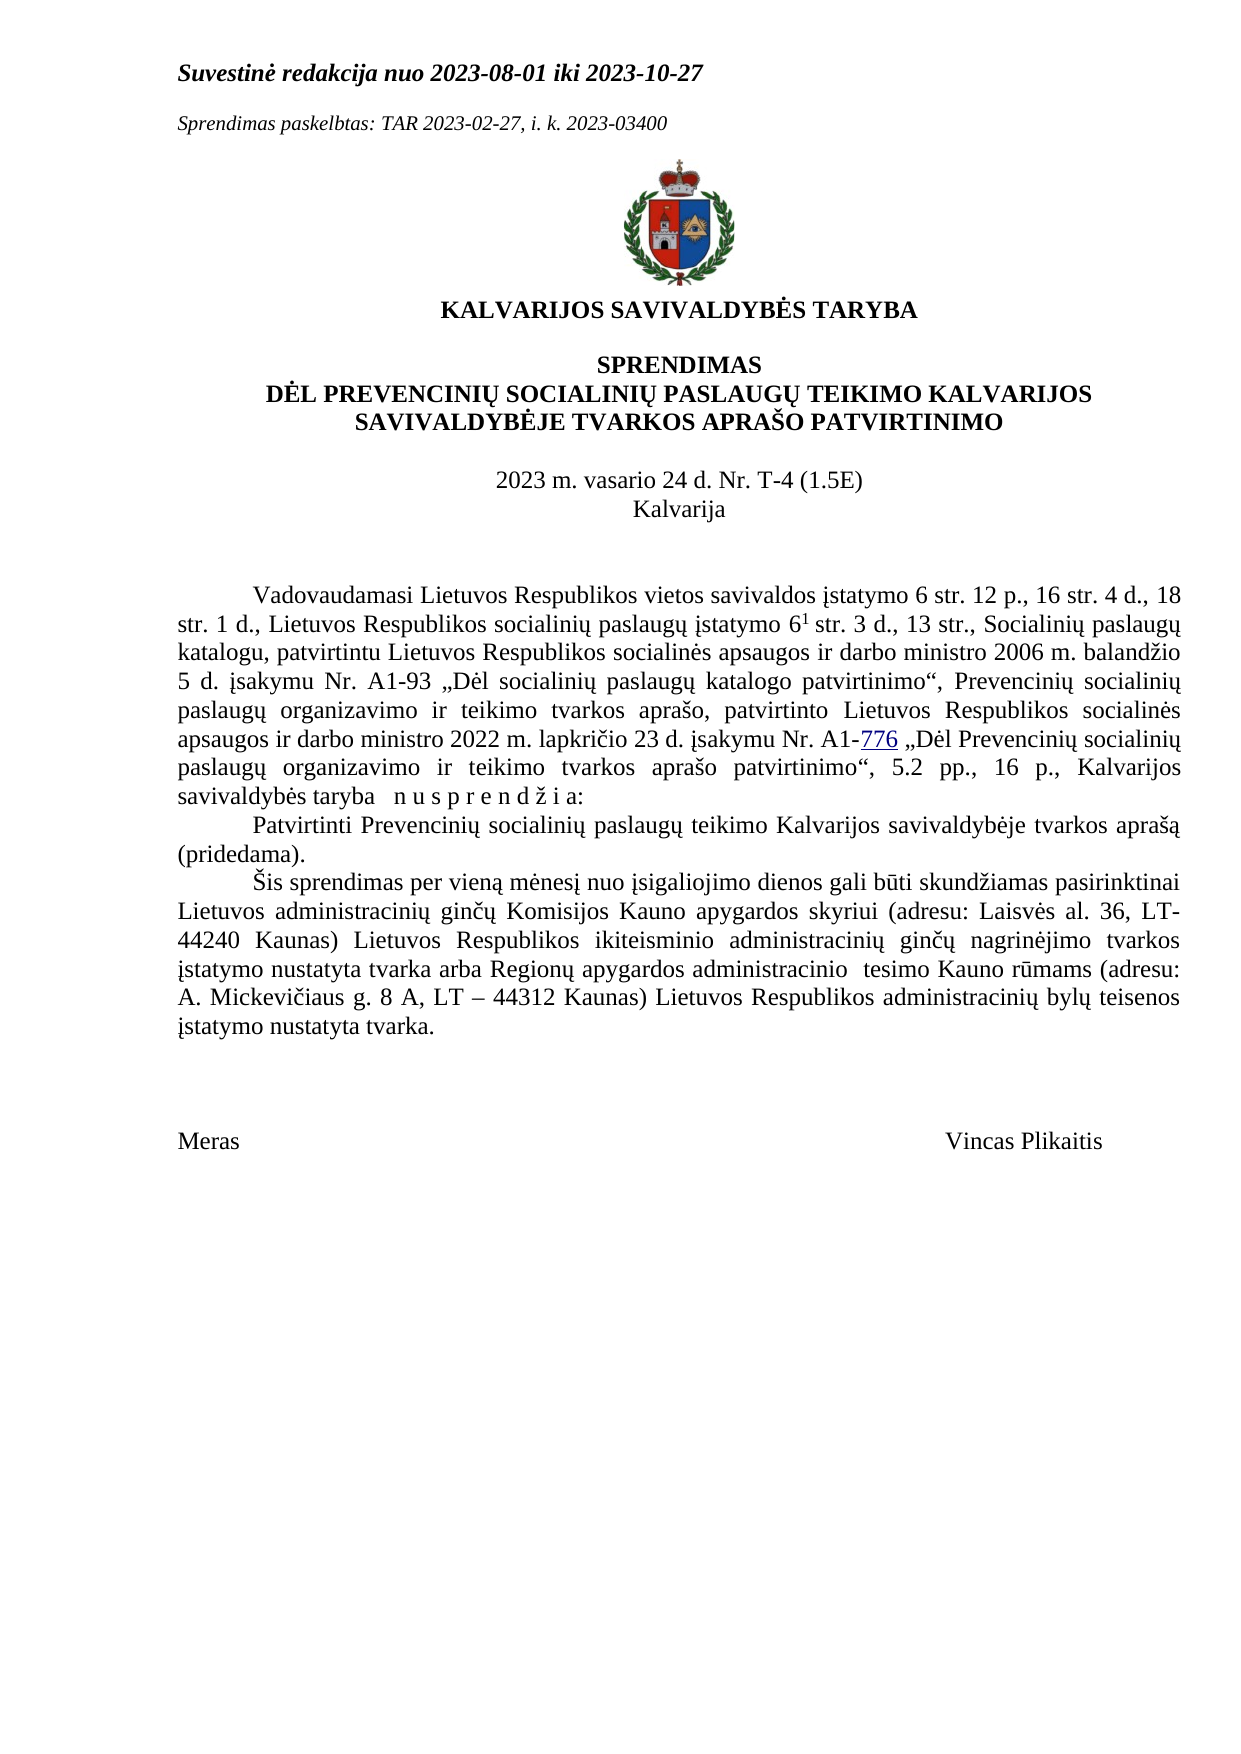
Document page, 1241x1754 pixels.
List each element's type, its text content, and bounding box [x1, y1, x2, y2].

text Meras Vincas Plikaitis [177, 1126, 1181, 1155]
text Kalvarija [177, 494, 1181, 522]
text SPRENDIMAS [177, 350, 1181, 379]
text Sprendimas paskelbtas: TAR 2023-02-27, i. k. 2023-03400 [177, 111, 1181, 135]
text DĖL PREVENCINIŲ SOCIALINIŲ PASLAUGŲ TEIKIMO KALVARIJOS SAVIVALDYBĖJE TVARKOS APRAŠO PATVIRTINIMO [177, 379, 1181, 436]
text Vadovaudamasi Lietuvos Respublikos vietos savivaldos įstatymo 6 str. 12 p., 16 str. 4 d., 18 str. 1 d., Lietuvos Respublikos socialinių paslaugų įstatymo 61 str. 3 d., 13 str., Socialinių paslaugų katalogu, patvirtintu Lietuvos Respublikos socialinės apsaugos ir darbo ministro 2006 m. balandžio 5 d. įsakymu Nr. A1-93 „Dėl socialinių paslaugų katalogo patvirtinimo“, Prevencinių socialinių paslaugų organizavimo ir teikimo tvarkos aprašo, patvirtinto Lietuvos Respublikos socialinės apsaugos ir darbo ministro 2022 m. lapkričio 23 d. įsakymu Nr. A1-776 „Dėl Prevencinių socialinių paslaugų organizavimo ir teikimo tvarkos aprašo patvirtinimo“, 5.2 pp., 16 p., Kalvarijos savivaldybės taryba n u s p r e n d ž i a: [177, 580, 1181, 810]
text Šis sprendimas per vieną mėnesį nuo įsigaliojimo dienos gali būti skundžiamas pasirinktinai Lietuvos administracinių ginčų Komisijos Kauno apygardos skyriui (adresu: Laisvės al. 36, LT-44240 Kaunas) Lietuvos Respublikos ikiteisminio administracinių ginčų nagrinėjimo tvarkos įstatymo nustatyta tvarka arba Regionų apygardos administracinio tesimo Kauno rūmams (adresu: A. Mickevičiaus g. 8 A, LT – 44312 Kaunas) Lietuvos Respublikos administracinių bylų teisenos įstatymo nustatyta tvarka. [177, 867, 1181, 1040]
text KALVARIJOS SAVIVALDYBĖS TARYBA [177, 295, 1181, 324]
text Suvestinė redakcija nuo 2023-08-01 iki 2023-10-27 [177, 58, 1181, 87]
text 2023 m. vasario 24 d. Nr. T-4 (1.5E) [177, 465, 1181, 494]
text Patvirtinti Prevencinių socialinių paslaugų teikimo Kalvarijos savivaldybėje tvarkos aprašą (pridedama). [177, 810, 1181, 867]
